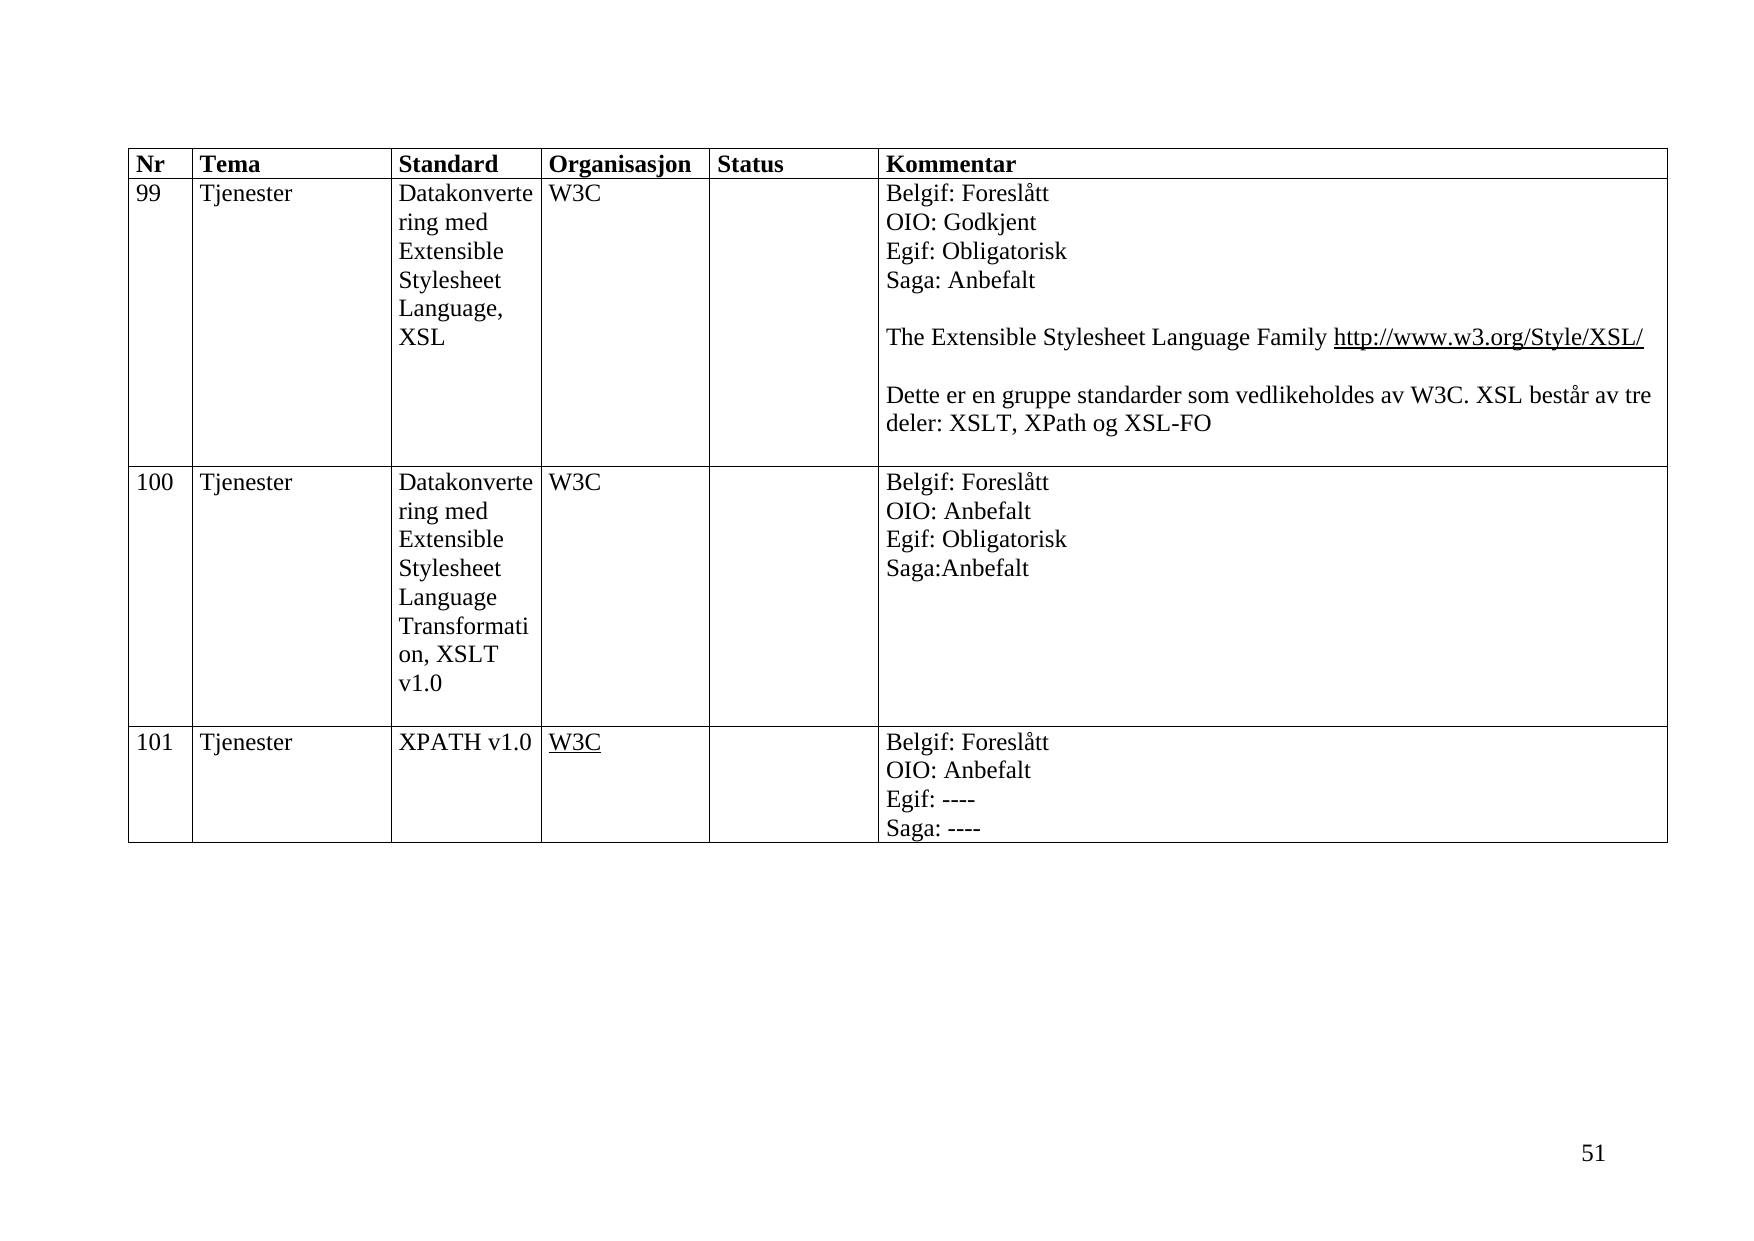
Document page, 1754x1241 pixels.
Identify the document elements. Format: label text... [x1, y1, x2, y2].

table_cell W3C [542, 179, 709, 466]
table_cell W3C [542, 727, 709, 842]
table_cell 100 [129, 467, 192, 726]
table_cell Tjenester [193, 179, 391, 466]
table_cell 99 [129, 179, 192, 466]
table_header Standard [392, 149, 541, 177]
table_header Kommentar [879, 149, 1667, 177]
table_cell Belgif: Foreslått OIO: Anbefalt Egif: ---- Saga: ---- [879, 727, 1667, 842]
table_cell W3C [542, 467, 709, 726]
table_cell XPATH v1.0 [392, 727, 541, 842]
table_cell 101 [129, 727, 192, 842]
table_cell Datakonvertering med Extensible Stylesheet Language, XSL [392, 179, 541, 466]
table_cell Belgif: Foreslått OIO: Anbefalt Egif: Obligatorisk Saga:Anbefalt [879, 467, 1667, 726]
table_cell Datakonvertering med Extensible Stylesheet Language Transformation, XSLT v1.0 [392, 467, 541, 726]
table_cell Tjenester [193, 467, 391, 726]
table_header Nr [129, 149, 192, 177]
table_header Tema [193, 149, 391, 177]
table_cell Tjenester [193, 727, 391, 842]
table_cell Belgif: Foreslått OIO: Godkjent Egif: Obligatorisk Saga: Anbefalt The Extensible Stylesheet Language Family http://www.w3.org/Style/XSL/ Dette er en gruppe standarder som vedlikeholdes av W3C. XSL består av tre deler: XSLT, XPath og XSL-FO [879, 179, 1667, 466]
table_header Organisasjon [542, 149, 709, 177]
table_header Status [710, 149, 878, 177]
table_cell [710, 727, 878, 842]
table_cell [710, 179, 878, 466]
table_cell [710, 467, 878, 726]
